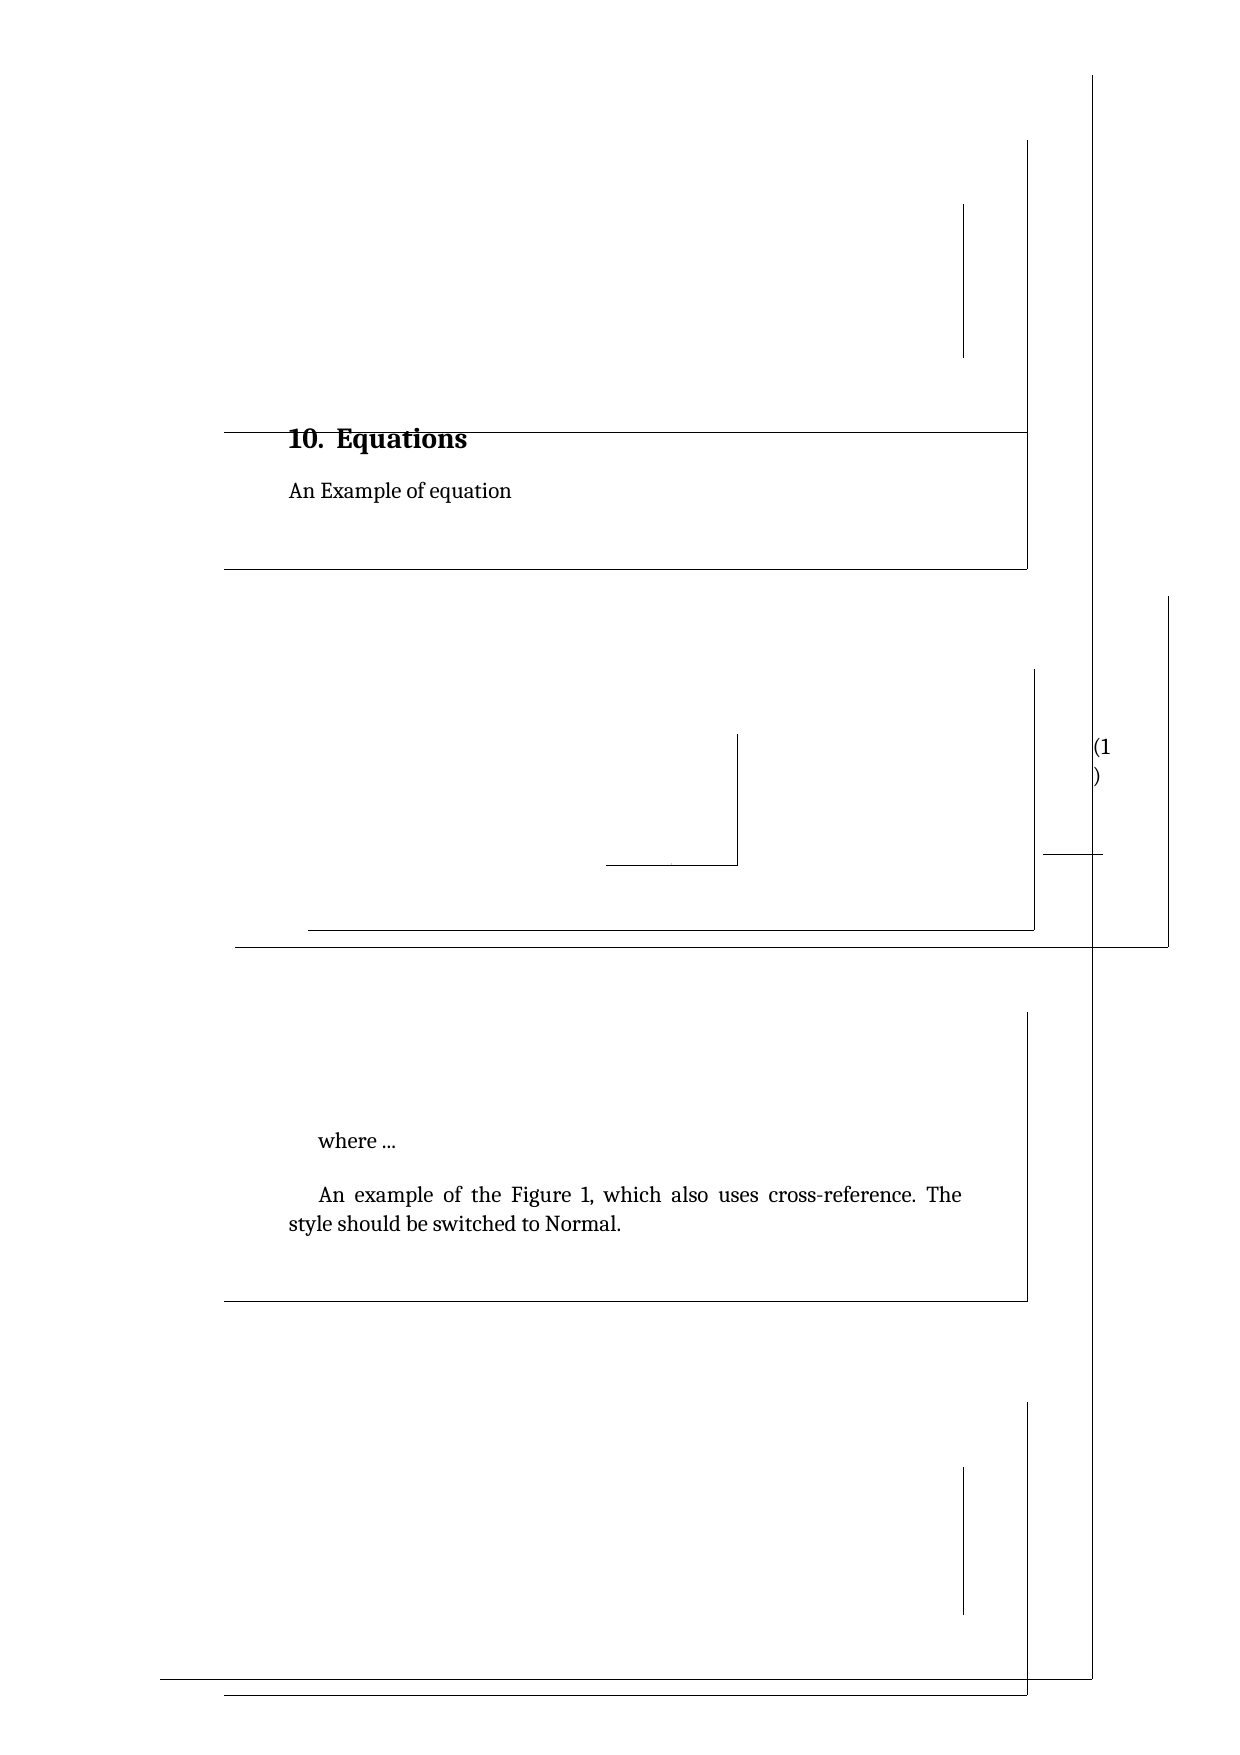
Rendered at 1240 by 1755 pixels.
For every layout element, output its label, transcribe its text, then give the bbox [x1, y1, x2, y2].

list Equations [224, 358, 1027, 413]
text An example of the Figure 1, which also uses cross-reference. The style should be switched to Normal. [224, 1117, 1027, 1301]
text An Example of equation [224, 413, 1027, 569]
table_header (1) [1093, 661, 1103, 854]
text where ... [224, 1063, 1027, 1117]
table_header (1) [1043, 661, 1092, 854]
table_header [300, 661, 1043, 947]
table_header (1) [1043, 855, 1092, 947]
table_header (1) [1093, 855, 1103, 947]
